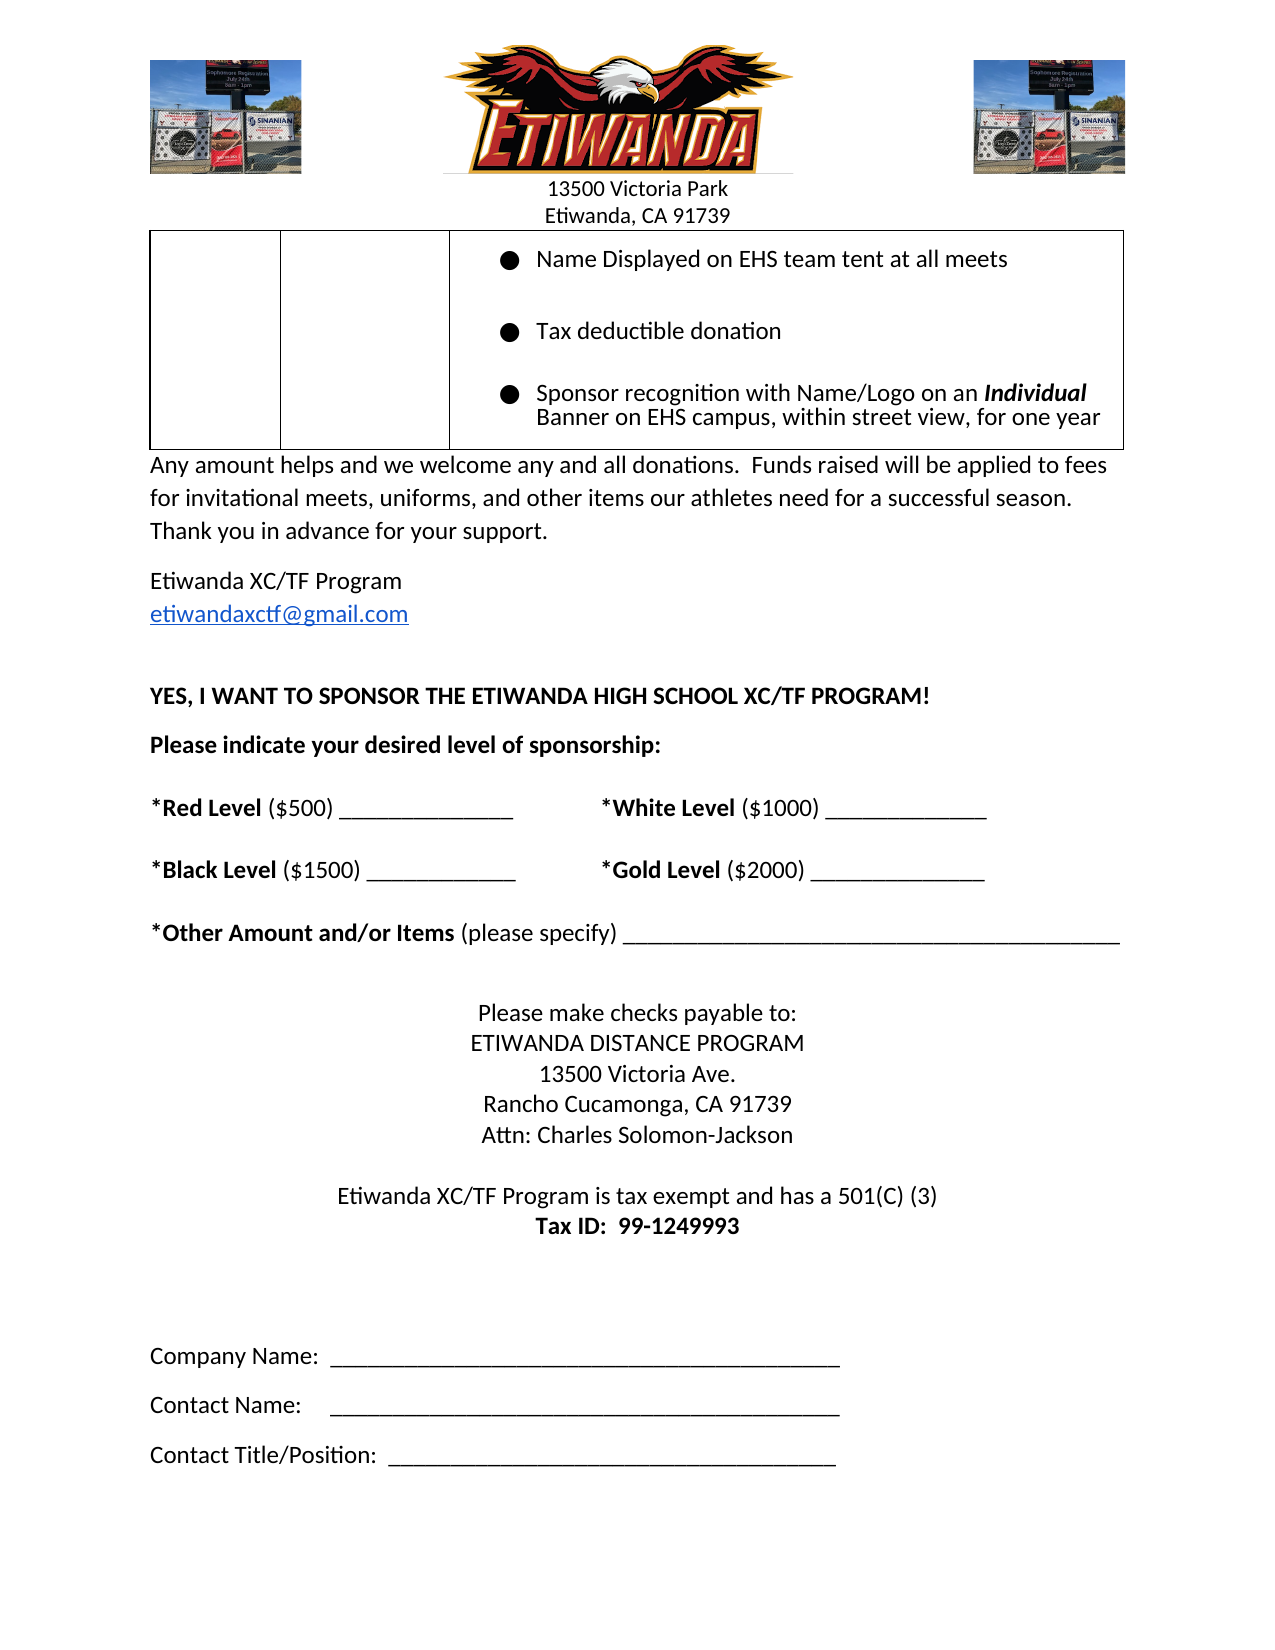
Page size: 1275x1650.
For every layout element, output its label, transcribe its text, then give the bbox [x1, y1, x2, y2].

text *Other Amount and/or Items (please specify) ________________________________________ [150, 917, 1125, 947]
text Rancho Cucamonga, CA 91739 [150, 1088, 1125, 1119]
text Contact Name: _________________________________________ [150, 1390, 1125, 1420]
text Etiwanda XC/TF Program is tax exempt and has a 501(C) (3) [150, 1180, 1125, 1210]
text Etiwanda XC/TF Program [150, 565, 1125, 596]
picture [973, 60, 1125, 174]
text etiwandaxctf@gmail.com [150, 598, 1125, 628]
text Any amount helps and we welcome any and all donations. Funds raised will be applied to fees for invitational meets, uniforms, and other items our athletes need for a successful season. Thank you in advance for your support. [150, 450, 1125, 546]
picture [443, 45, 794, 174]
table_cell Name and Sponsor Level on XC/TF Program Website and Social Media Name Displayed on EHS team tent at all meets Tax deductible donation Sponsor recognition with Name/Logo on an Individual Banner on EHS campus, within street view, for one year [450, 231, 1123, 449]
text Company Name: _________________________________________ [150, 1340, 1125, 1371]
text Please make checks payable to: [150, 997, 1125, 1027]
text Please indicate your desired level of sponsorship: [150, 729, 1125, 760]
text *Red Level ($500) ______________ *White Level ($1000) _____________ [150, 792, 1125, 822]
text Tax ID: 99-1249993 [150, 1210, 1125, 1241]
text ETIWANDA DISTANCE PROGRAM [150, 1027, 1125, 1058]
table_cell [151, 231, 280, 449]
text *Black Level ($1500) ____________ *Gold Level ($2000) ______________ [150, 854, 1125, 885]
text Attn: Charles Solomon-Jackson [150, 1119, 1125, 1149]
text YES, I WANT TO SPONSOR THE ETIWANDA HIGH SCHOOL XC/TF PROGRAM! [150, 680, 1125, 710]
picture [150, 60, 302, 174]
text 13500 Victoria Ave. [150, 1058, 1125, 1088]
table_cell [281, 231, 449, 449]
text Contact Title/Position: ____________________________________ [150, 1439, 1125, 1470]
